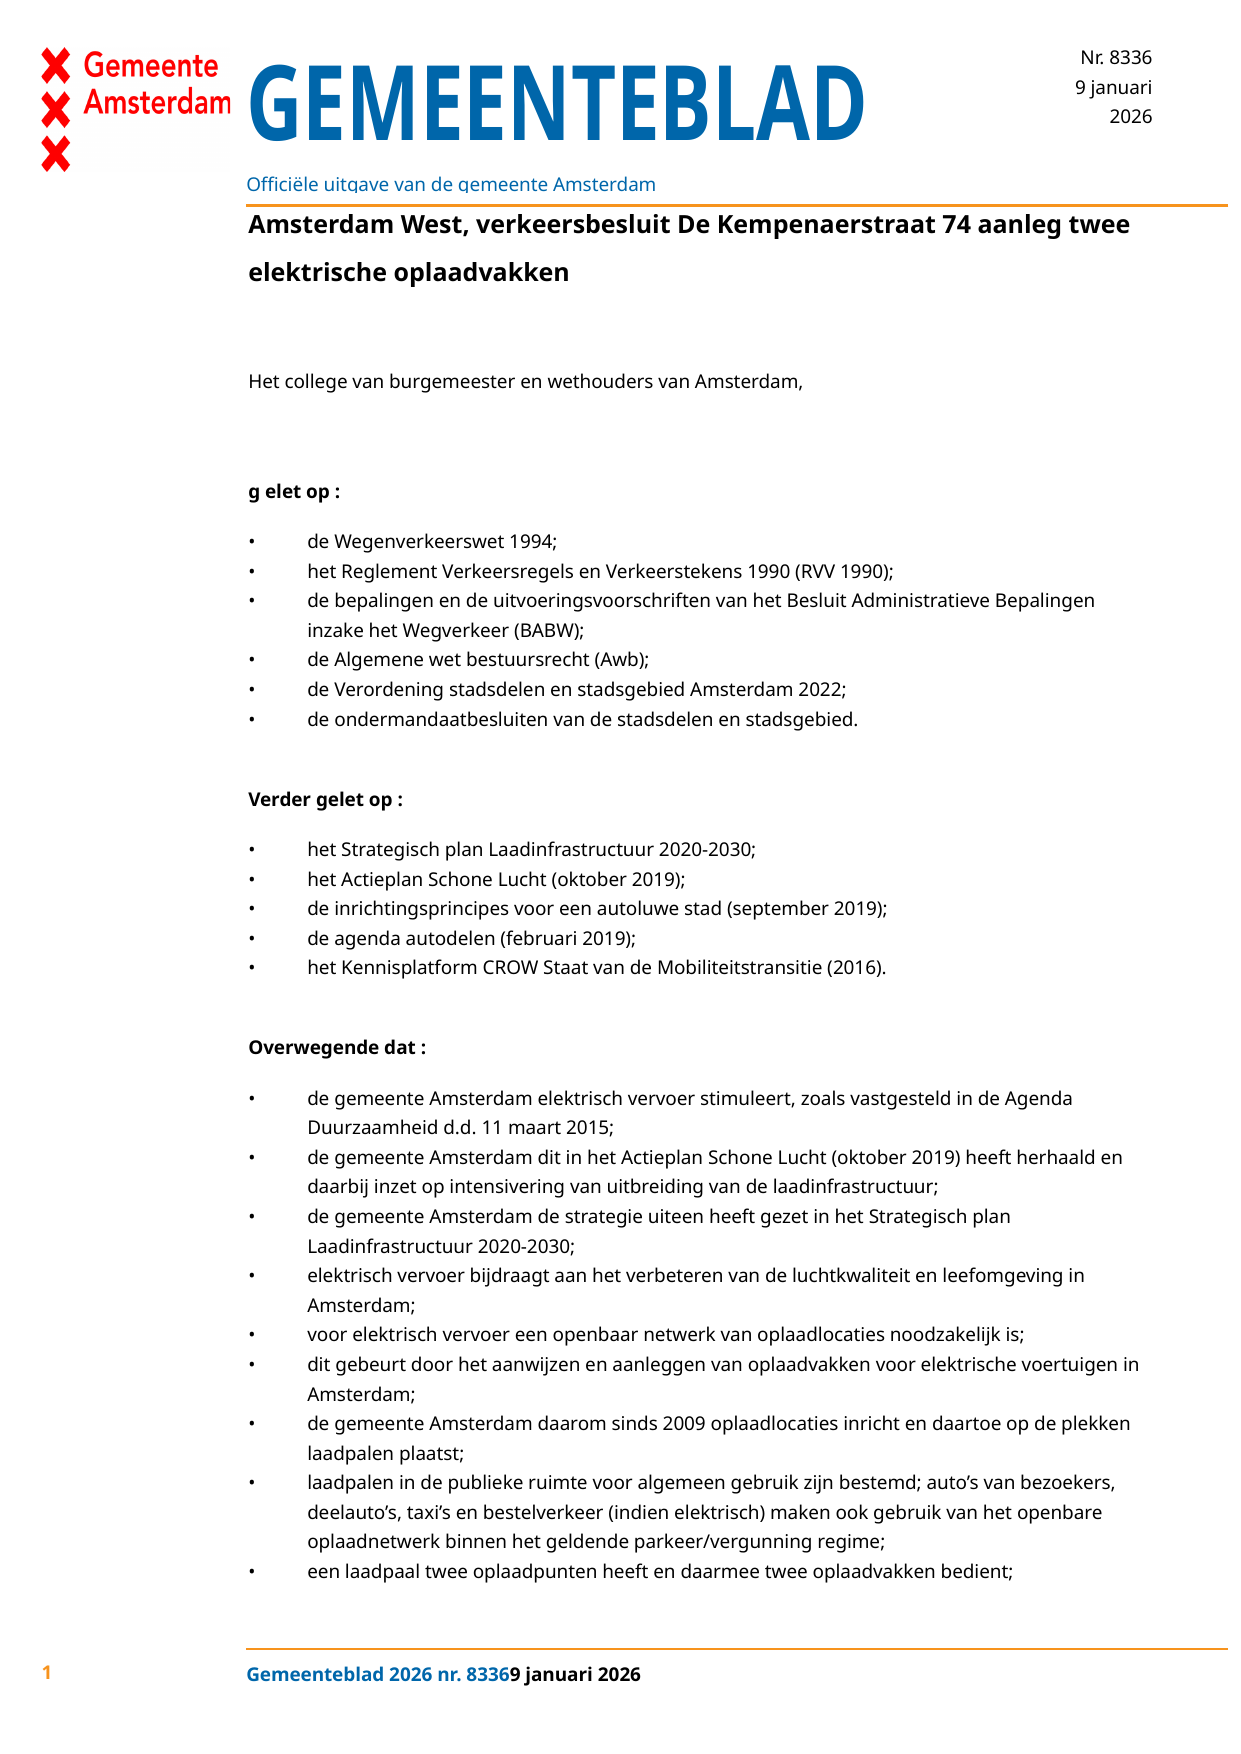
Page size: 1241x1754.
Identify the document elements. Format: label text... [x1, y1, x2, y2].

text Het college van burgemeester en wethouders van Amsterdam, [248, 368, 1152, 394]
list de Verordening stadsdelen en stadsgebied Amsterdam 2022; [248, 676, 1152, 702]
list een laadpaal twee oplaadpunten heeft en daarmee twee oplaadvakken bedient; [248, 1558, 1152, 1584]
list de agenda autodelen (februari 2019); [248, 925, 1152, 951]
list de Wegenverkeerswet 1994; [248, 528, 1152, 554]
list de Algemene wet bestuursrecht (Awb); [248, 647, 1152, 672]
list de bepalingen en de uitvoeringsvoorschriften van het Besluit Administratieve Bepalingen inzake het Wegverkeer (BABW); [248, 587, 1152, 643]
list de ondermandaatbesluiten van de stadsdelen en stadsgebied. [248, 706, 1152, 731]
list het Reglement Verkeersregels en Verkeerstekens 1990 (RVV 1990); [248, 558, 1152, 583]
text Amsterdam West, verkeersbesluit De Kempenaerstraat 74 aanleg twee elektrische oplaadvakken [248, 207, 1152, 288]
list de gemeente Amsterdam dit in het Actieplan Schone Lucht (oktober 2019) heeft herhaald en daarbij inzet op intensivering van uitbreiding van de laadinfrastructuur; [248, 1144, 1152, 1199]
list de inrichtingsprincipes voor een autoluwe stad (september 2019); [248, 895, 1152, 921]
list de gemeente Amsterdam daarom sinds 2009 oplaadlocaties inricht en daartoe op de plekken laadpalen plaatst; [248, 1410, 1152, 1466]
picture [41, 47, 231, 172]
list het Strategisch plan Laadinfrastructuur 2020-2030; [248, 836, 1152, 862]
list dit gebeurt door het aanwijzen en aanleggen van oplaadvakken voor elektrische voertuigen in Amsterdam; [248, 1351, 1152, 1406]
text Verder gelet op : [248, 786, 1152, 811]
text g elet op : [248, 478, 1152, 503]
list het Kennisplatform CROW Staat van de Mobiliteitstransitie (2016). [248, 954, 1152, 980]
list laadpalen in de publieke ruimte voor algemeen gebruik zijn bestemd; auto’s van bezoekers, deelauto’s, taxi’s en bestelverkeer (indien elektrisch) maken ook gebruik van het openbare oplaadnetwerk binnen het geldende parkeer/vergunning regime; [248, 1469, 1152, 1554]
list het Actieplan Schone Lucht (oktober 2019); [248, 866, 1152, 891]
list elektrisch vervoer bijdraagt aan het verbeteren van de luchtkwaliteit en leefomgeving in Amsterdam; [248, 1262, 1152, 1318]
list voor elektrisch vervoer een openbaar netwerk van oplaadlocaties noodzakelijk is; [248, 1322, 1152, 1347]
list de gemeente Amsterdam elektrisch vervoer stimuleert, zoals vastgesteld in de Agenda Duurzaamheid d.d. 11 maart 2015; [248, 1085, 1152, 1140]
list de gemeente Amsterdam de strategie uiteen heeft gezet in het Strategisch plan Laadinfrastructuur 2020-2030; [248, 1203, 1152, 1258]
text Overwegende dat : [248, 1034, 1152, 1060]
